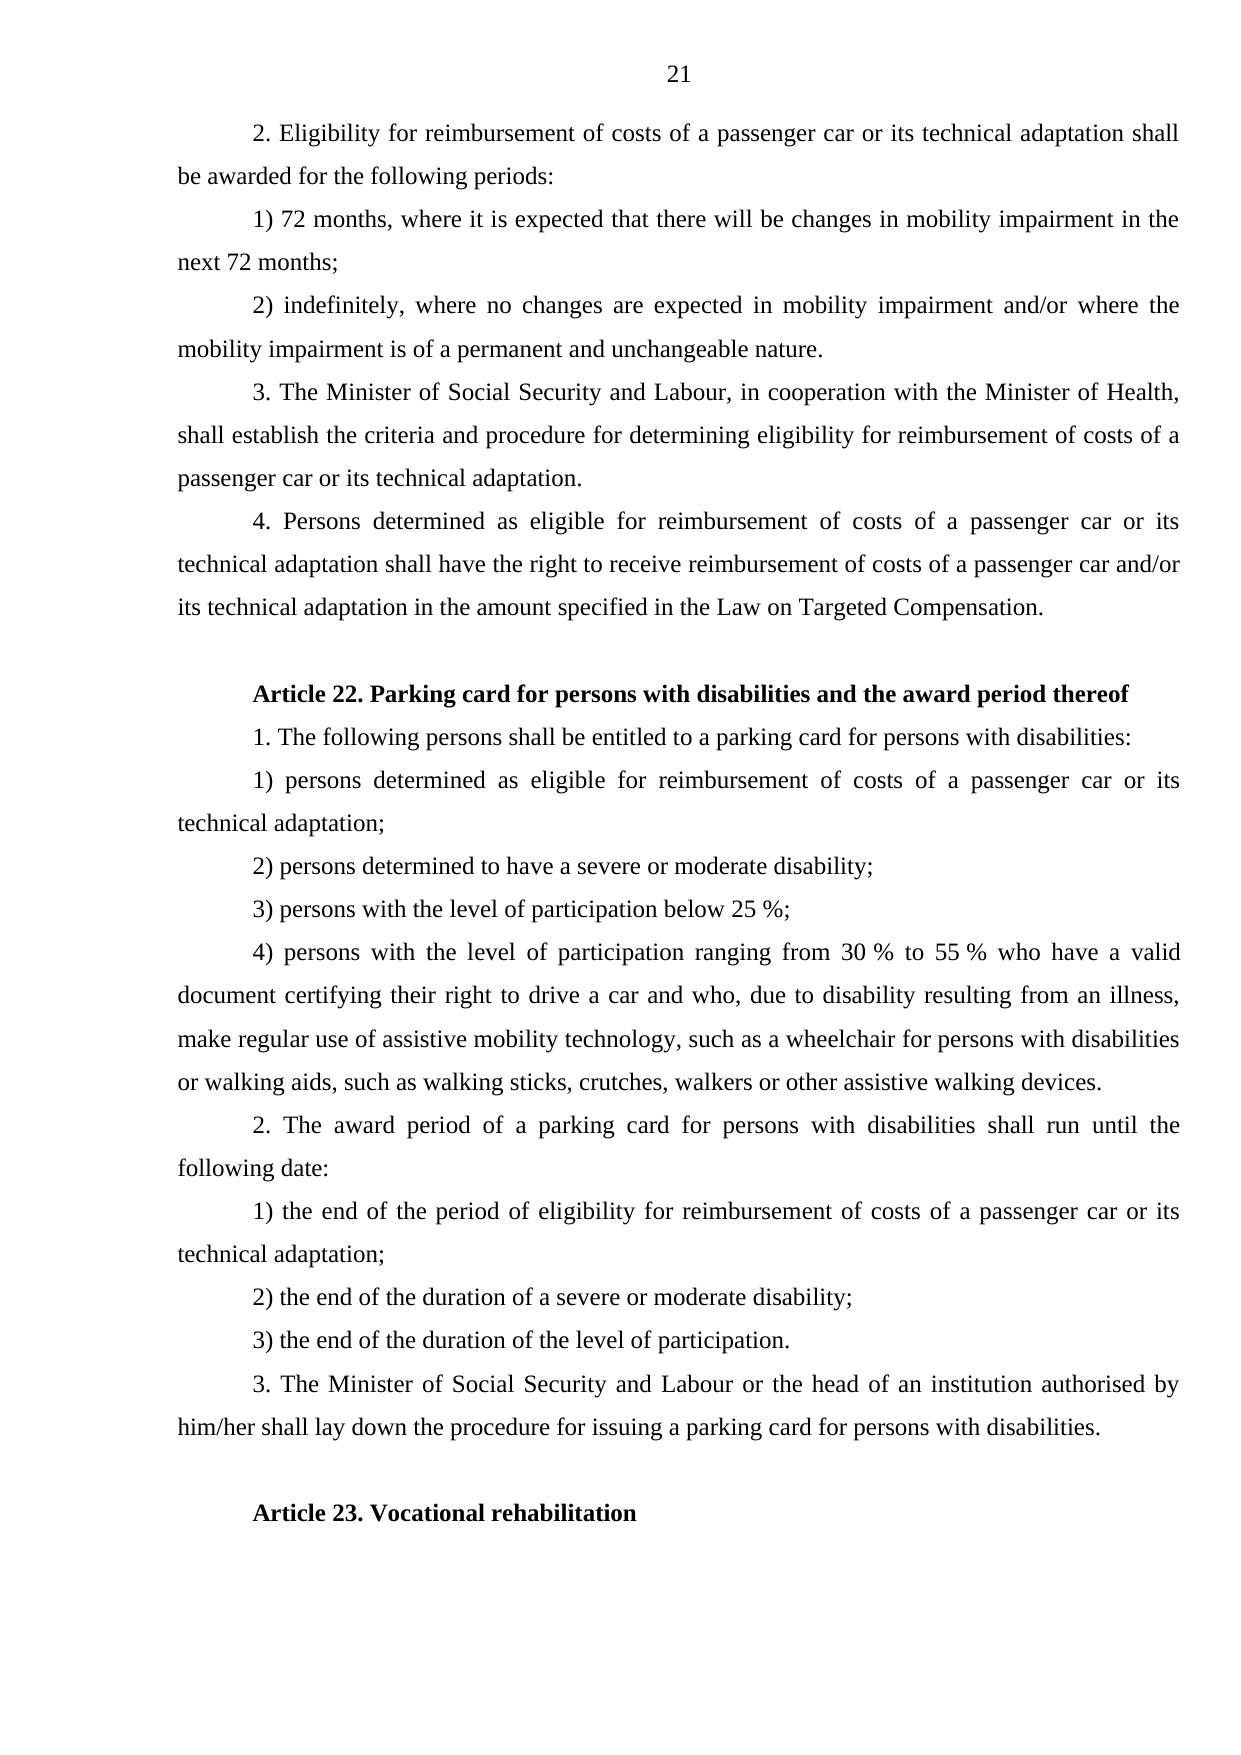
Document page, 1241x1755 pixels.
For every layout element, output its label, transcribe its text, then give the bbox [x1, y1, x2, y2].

text 2) persons determined to have a severe or moderate disability; [177, 851, 1181, 880]
text 1) 72 months, where it is expected that there will be changes in mobility impairment in the next 72 months; [177, 204, 1181, 276]
text 2. Eligibility for reimbursement of costs of a passenger car or its technical adaptation shall be awarded for the following periods: [177, 118, 1181, 190]
text 1) the end of the period of eligibility for reimbursement of costs of a passenger car or its technical adaptation; [177, 1196, 1181, 1268]
text 2. The award period of a parking card for persons with disabilities shall run until the following date: [177, 1110, 1181, 1182]
text Article 22. Parking card for persons with disabilities and the award period thereof [177, 679, 1181, 707]
text 3. The Minister of Social Security and Labour, in cooperation with the Minister of Health, shall establish the criteria and procedure for determining eligibility for reimbursement of costs of a passenger car or its technical adaptation. [177, 377, 1181, 492]
text 1. The following persons shall be entitled to a parking card for persons with disabilities: [177, 722, 1181, 751]
text 1) persons determined as eligible for reimbursement of costs of a passenger car or its technical adaptation; [177, 765, 1181, 837]
text 4. Persons determined as eligible for reimbursement of costs of a passenger car or its technical adaptation shall have the right to receive reimbursement of costs of a passenger car and/or its technical adaptation in the amount specified in the Law on Targeted Compensation. [177, 506, 1181, 621]
text 3. The Minister of Social Security and Labour or the head of an institution authorised by him/her shall lay down the procedure for issuing a parking card for persons with disabilities. [177, 1369, 1181, 1441]
text 3) persons with the level of participation below 25 %; [177, 894, 1181, 923]
text Article 23. Vocational rehabilitation [177, 1498, 1181, 1527]
text 2) the end of the duration of a severe or moderate disability; [177, 1282, 1181, 1311]
text 3) the end of the duration of the level of participation. [177, 1326, 1181, 1354]
text 4) persons with the level of participation ranging from 30 % to 55 % who have a valid document certifying their right to drive a car and who, due to disability resulting from an illness, make regular use of assistive mobility technology, such as a wheelchair for persons with disabilities or walking aids, such as walking sticks, crutches, walkers or other assistive walking devices. [177, 937, 1181, 1096]
text 2) indefinitely, where no changes are expected in mobility impairment and/or where the mobility impairment is of a permanent and unchangeable nature. [177, 291, 1181, 362]
